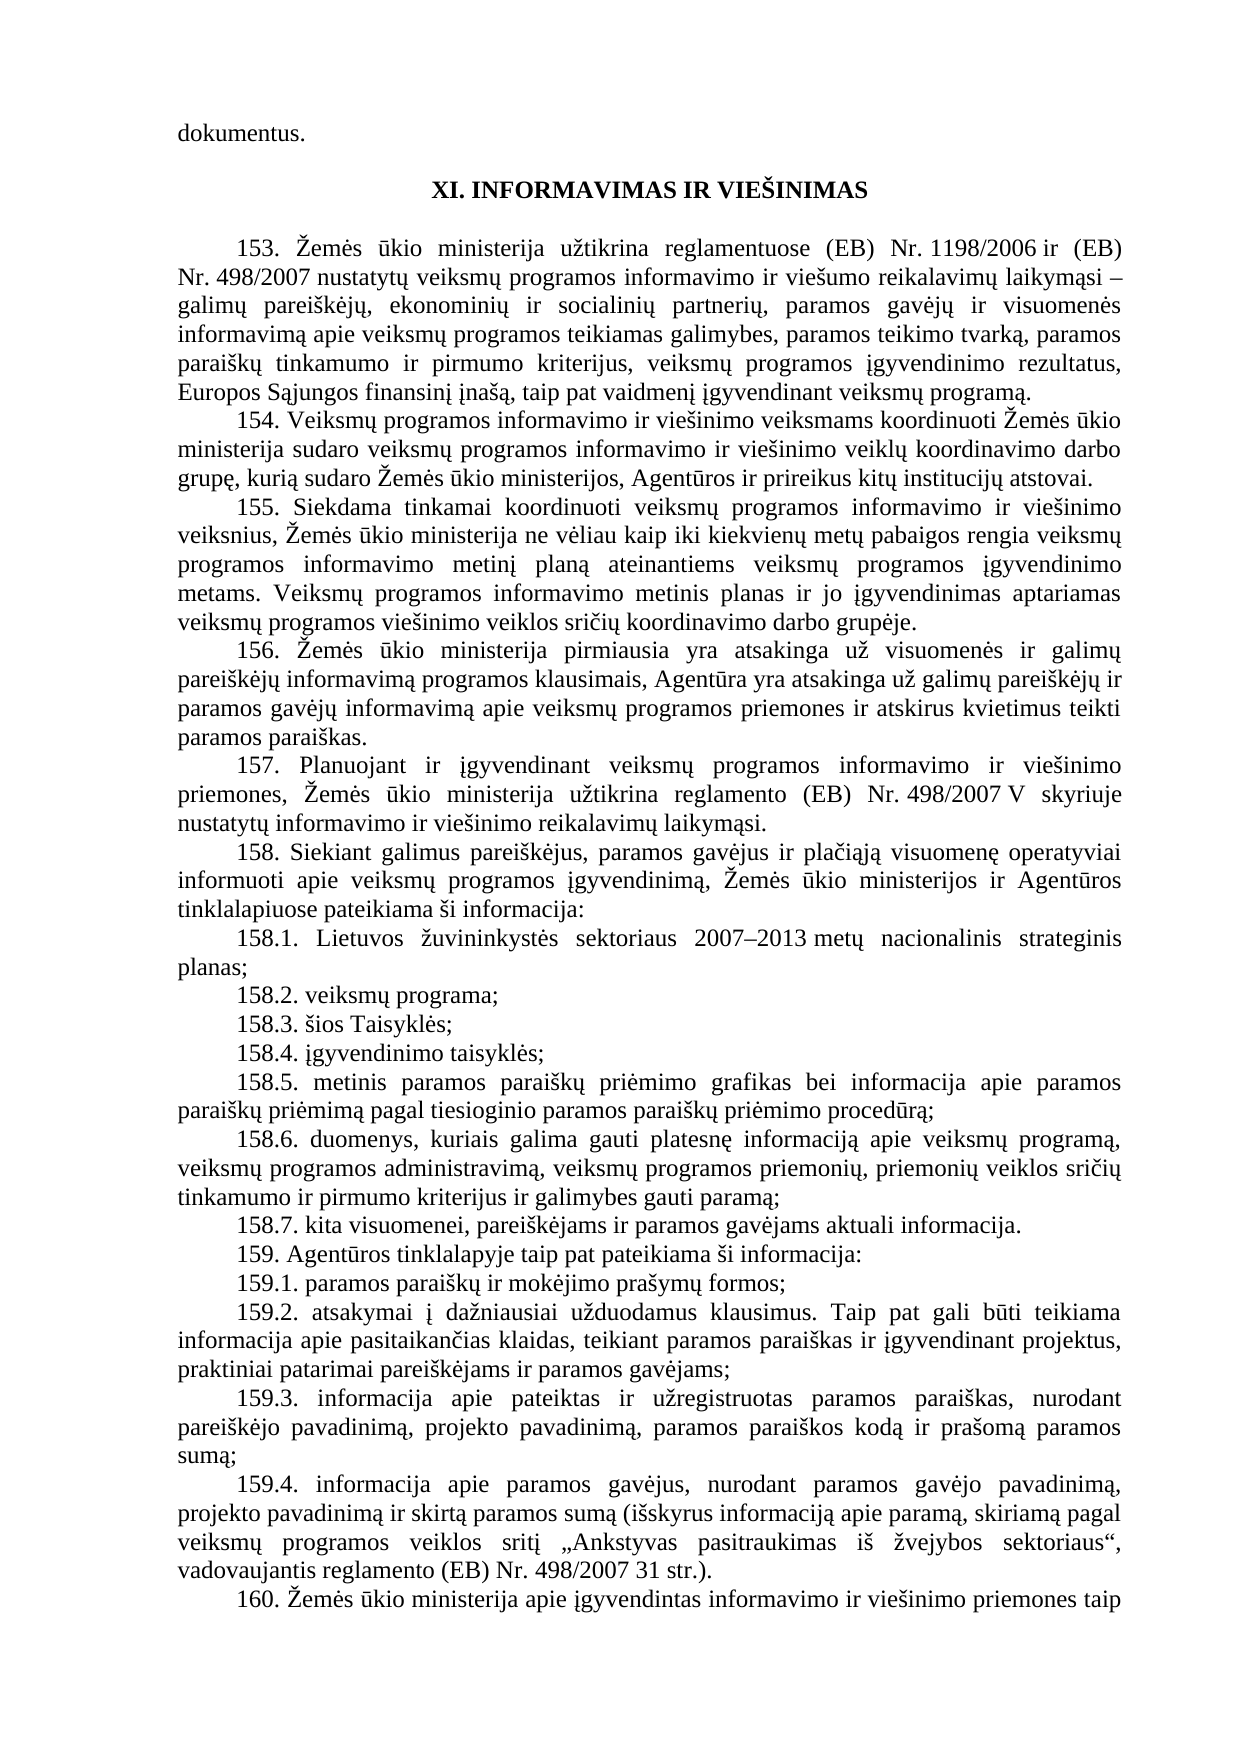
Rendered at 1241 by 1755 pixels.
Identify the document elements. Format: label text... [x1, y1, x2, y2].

text 158.2. veiksmų programa; [177, 981, 1122, 1009]
text 160. Žemės ūkio ministerija apie įgyvendintas informavimo ir viešinimo priemones taip [177, 1584, 1122, 1613]
text 158.1. Lietuvos žuvininkystės sektoriaus 2007–2013 metų nacionalinis strateginis planas; [177, 923, 1122, 981]
text 155. Siekdama tinkamai koordinuoti veiksmų programos informavimo ir viešinimo veiksnius, Žemės ūkio ministerija ne vėliau kaip iki kiekvienų metų pabaigos rengia veiksmų programos informavimo metinį planą ateinantiems veiksmų programos įgyvendinimo metams. Veiksmų programos informavimo metinis planas ir jo įgyvendinimas aptariamas veiksmų programos viešinimo veiklos sričių koordinavimo darbo grupėje. [177, 492, 1122, 636]
text 158.5. metinis paramos paraiškų priėmimo grafikas bei informacija apie paramos paraiškų priėmimą pagal tiesioginio paramos paraiškų priėmimo procedūrą; [177, 1067, 1122, 1124]
text 159. Agentūros tinklalapyje taip pat pateikiama ši informacija: [177, 1239, 1122, 1268]
text 158. Siekiant galimus pareiškėjus, paramos gavėjus ir plačiąją visuomenę operatyviai informuoti apie veiksmų programos įgyvendinimą, Žemės ūkio ministerijos ir Agentūros tinklalapiuose pateikiama ši informacija: [177, 837, 1122, 923]
text 159.4. informacija apie paramos gavėjus, nurodant paramos gavėjo pavadinimą, projekto pavadinimą ir skirtą paramos sumą (išskyrus informaciją apie paramą, skiriamą pagal veiksmų programos veiklos sritį „Ankstyvas pasitraukimas iš žvejybos sektoriaus“, vadovaujantis reglamento (EB) Nr. 498/2007 31 str.). [177, 1469, 1122, 1584]
text 159.3. informacija apie pateiktas ir užregistruotas paramos paraiškas, nurodant pareiškėjo pavadinimą, projekto pavadinimą, paramos paraiškos kodą ir prašomą paramos sumą; [177, 1383, 1122, 1469]
text 158.6. duomenys, kuriais galima gauti platesnę informaciją apie veiksmų programą, veiksmų programos administravimą, veiksmų programos priemonių, priemonių veiklos sričių tinkamumo ir pirmumo kriterijus ir galimybes gauti paramą; [177, 1124, 1122, 1211]
text 158.4. įgyvendinimo taisyklės; [177, 1038, 1122, 1067]
text XI. Informavimas ir viešinimas [177, 176, 1122, 204]
text 157. Planuojant ir įgyvendinant veiksmų programos informavimo ir viešinimo priemones, Žemės ūkio ministerija užtikrina reglamento (EB) Nr. 498/2007 V skyriuje nustatytų informavimo ir viešinimo reikalavimų laikymąsi. [177, 751, 1122, 837]
text dokumentus. [177, 118, 1122, 147]
text 154. Veiksmų programos informavimo ir viešinimo veiksmams koordinuoti Žemės ūkio ministerija sudaro veiksmų programos informavimo ir viešinimo veiklų koordinavimo darbo grupę, kurią sudaro Žemės ūkio ministerijos, Agentūros ir prireikus kitų institucijų atstovai. [177, 406, 1122, 492]
text 159.1. paramos paraiškų ir mokėjimo prašymų formos; [177, 1268, 1122, 1297]
text 158.7. kita visuomenei, pareiškėjams ir paramos gavėjams aktuali informacija. [177, 1211, 1122, 1239]
text 158.3. šios Taisyklės; [177, 1009, 1122, 1038]
text 153. Žemės ūkio ministerija užtikrina reglamentuose (EB) Nr. 1198/2006 ir (EB) Nr. 498/2007 nustatytų veiksmų programos informavimo ir viešumo reikalavimų laikymąsi – galimų pareiškėjų, ekonominių ir socialinių partnerių, paramos gavėjų ir visuomenės informavimą apie veiksmų programos teikiamas galimybes, paramos teikimo tvarką, paramos paraiškų tinkamumo ir pirmumo kriterijus, veiksmų programos įgyvendinimo rezultatus, Europos Sąjungos finansinį įnašą, taip pat vaidmenį įgyvendinant veiksmų programą. [177, 233, 1122, 406]
text 159.2. atsakymai į dažniausiai užduodamus klausimus. Taip pat gali būti teikiama informacija apie pasitaikančias klaidas, teikiant paramos paraiškas ir įgyvendinant projektus, praktiniai patarimai pareiškėjams ir paramos gavėjams; [177, 1297, 1122, 1383]
text 156. Žemės ūkio ministerija pirmiausia yra atsakinga už visuomenės ir galimų pareiškėjų informavimą programos klausimais, Agentūra yra atsakinga už galimų pareiškėjų ir paramos gavėjų informavimą apie veiksmų programos priemones ir atskirus kvietimus teikti paramos paraiškas. [177, 636, 1122, 751]
